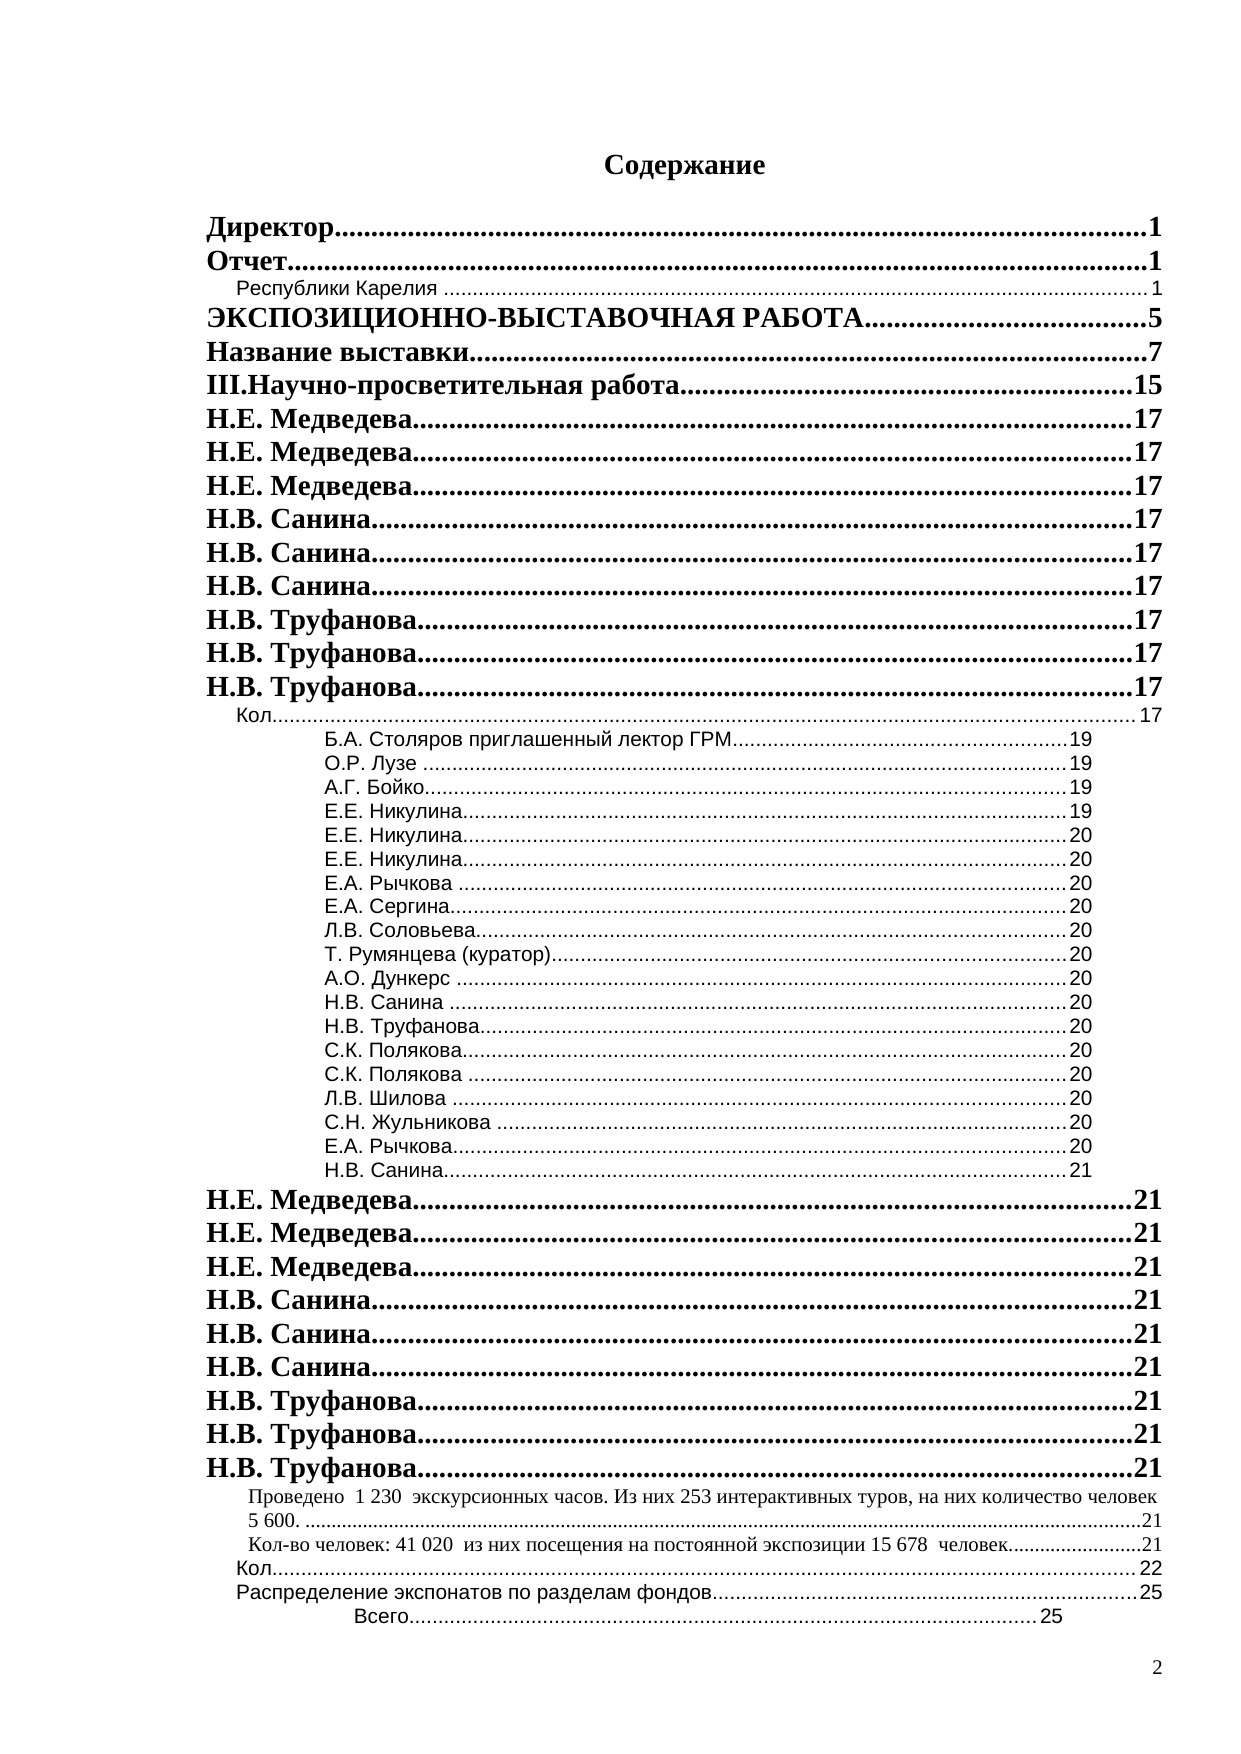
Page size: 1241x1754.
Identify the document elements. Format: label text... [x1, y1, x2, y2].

text С.Н. Жульникова 20 [324, 1110, 1162, 1134]
text Н.В. Санина 17 [206, 535, 1162, 568]
text Республики Карелия 1 [236, 276, 1162, 300]
text Н.В. Труфанова 21 [206, 1450, 1162, 1484]
text Всего 25 [354, 1604, 1162, 1628]
text А.О. Дункерс 20 [324, 966, 1162, 990]
text Отчет 1 [206, 243, 1162, 276]
text Н.В. Санина 21 [206, 1349, 1162, 1383]
text Кол-во человек: 41 020 из них посещения на постоянной экспозиции 15 678 человек. 21 [248, 1532, 1162, 1556]
text Е.Е. Никулина 20 [324, 822, 1162, 846]
text Н.Е. Медведева 21 [206, 1249, 1162, 1282]
text С.К. Полякова 20 [324, 1038, 1162, 1062]
text Н.В. Труфанова 20 [324, 1014, 1162, 1038]
text Н.В. Санина 17 [206, 568, 1162, 602]
text Проведено 1 230 экскурсионных часов. Из них 253 интерактивных туров, на них количество человек 5 600. 21 [248, 1484, 1162, 1532]
text Е.А. Рычкова 20 [324, 870, 1162, 894]
text Н.В. Санина 21 [324, 1158, 1162, 1182]
text Н.Е. Медведева 21 [206, 1182, 1162, 1215]
text Т. Румянцева (куратор) 20 [324, 942, 1162, 966]
text А.Г. Бойко 19 [324, 774, 1162, 798]
text III.Научно-просветительная работа 15 [206, 367, 1162, 401]
text Содержание [206, 147, 1162, 180]
text Н.В. Санина 17 [206, 501, 1162, 535]
text Н.В. Труфанова 17 [206, 636, 1162, 669]
text Н.В. Труфанова 21 [206, 1383, 1162, 1417]
text Кол. 17 [236, 703, 1162, 727]
text Е.Е. Никулина 19 [324, 798, 1162, 822]
text Н.В. Санина 21 [206, 1282, 1162, 1316]
text Л.В. Соловьева 20 [324, 918, 1162, 942]
text Е.Е. Никулина 20 [324, 846, 1162, 870]
text Распределение экспонатов по разделам фондов 25 [236, 1580, 1162, 1604]
text Н.Е. Медведева 17 [206, 468, 1162, 501]
text С.К. Полякова 20 [324, 1062, 1162, 1086]
text Н.В. Труфанова 21 [206, 1417, 1162, 1450]
text Кол. 22 [236, 1556, 1162, 1580]
text Н.Е. Медведева 17 [206, 434, 1162, 468]
text Е.А. Рычкова 20 [324, 1134, 1162, 1158]
text Название выставки 7 [206, 334, 1162, 367]
text Н.В. Санина 20 [324, 990, 1162, 1014]
text Н.Е. Медведева 21 [206, 1215, 1162, 1249]
text Н.В. Санина 21 [206, 1316, 1162, 1349]
text О.Р. Лузе 19 [324, 751, 1162, 774]
text Л.В. Шилова 20 [324, 1086, 1162, 1110]
text Н.Е. Медведева 17 [206, 401, 1162, 434]
text Н.В. Труфанова 17 [206, 669, 1162, 703]
text Б.А. Столяров приглашенный лектор ГРМ 19 [324, 727, 1162, 751]
text ЭКСПОЗИЦИОННО-ВЫСТАВОЧНАЯ РАБОТА 5 [206, 300, 1162, 334]
text Директор 1 [206, 209, 1162, 243]
text Е.А. Сергина 20 [324, 894, 1162, 918]
text Н.В. Труфанова 17 [206, 602, 1162, 636]
